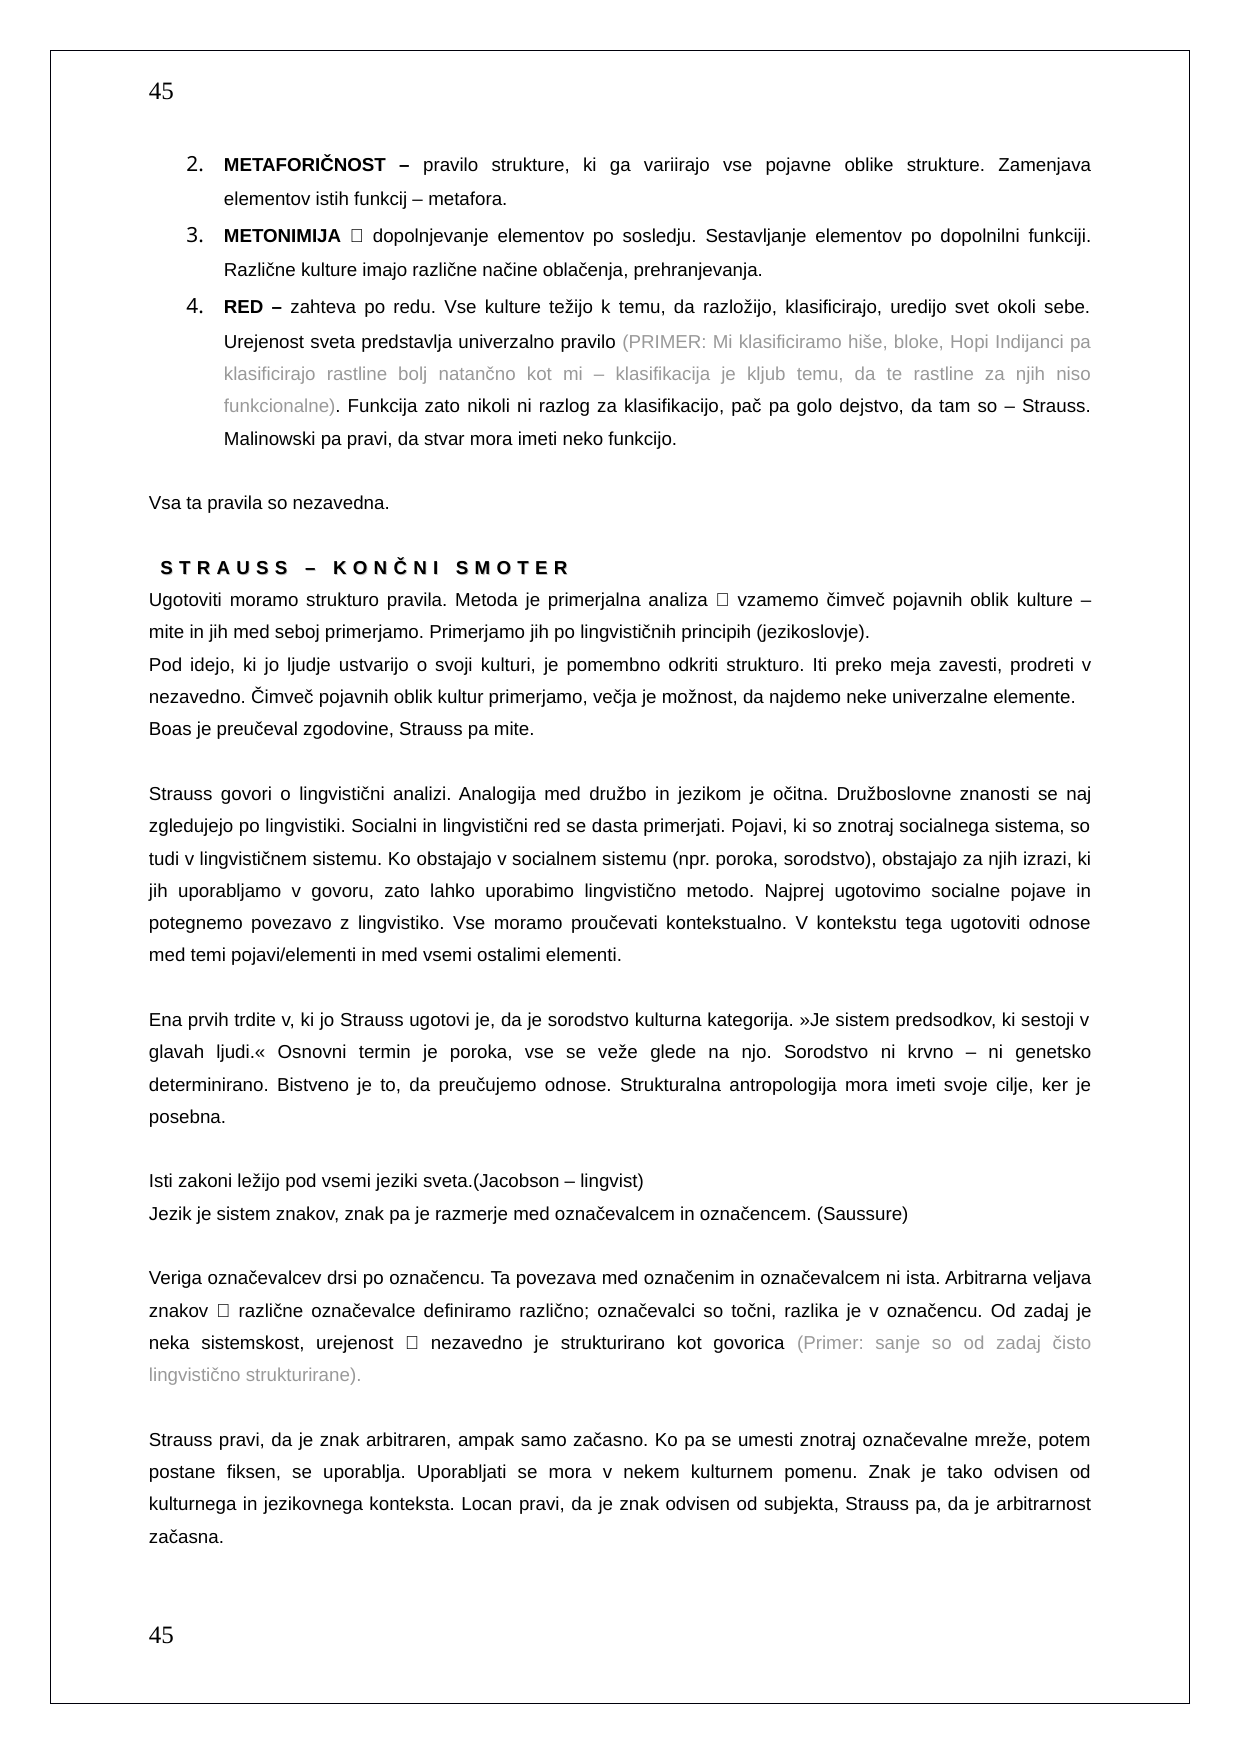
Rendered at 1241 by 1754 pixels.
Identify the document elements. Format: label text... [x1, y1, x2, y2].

text Isti zakoni ležijo pod vsemi jeziki sveta.(Jacobson – lingvist) [149, 1170, 1092, 1192]
list METAFORIČNOST – pravilo strukture, ki ga variirajo vse pojavne oblike strukture. Zamenjava elementov istih funkcij – metafora. [186, 149, 1092, 209]
text Vsa ta pravila so nezavedna. [149, 492, 1092, 514]
subtitle STRAUSS – KONČNI SMOTER [149, 557, 1092, 578]
text Pod idejo, ki jo ljudje ustvarijo o svoji kulturi, je pomembno odkriti strukturo. Iti preko meja zavesti, prodreti v nezavedno. Čimveč pojavnih oblik kultur primerjamo, večja je možnost, da najdemo neke univerzalne elemente. [149, 654, 1092, 707]
list METONIMIJA  dopolnjevanje elementov po sosledju. Sestavljanje elementov po dopolnilni funkciji. Različne kulture imajo različne načine oblačenja, prehranjevanja. [186, 220, 1092, 281]
text Ena prvih trdite v, ki jo Strauss ugotovi je, da je sorodstvo kulturna kategorija. »Je sistem predsodkov, ki sestoji v glavah ljudi.« Osnovni termin je poroka, vse se veže glede na njo. Sorodstvo ni krvno – ni genetsko determinirano. Bistveno je to, da preučujemo odnose. Strukturalna antropologija mora imeti svoje cilje, ker je posebna. [149, 1009, 1092, 1127]
text Veriga označevalcev drsi po označencu. Ta povezava med označenim in označevalcem ni ista. Arbitrarna veljava znakov  različne označevalce definiramo različno; označevalci so točni, razlika je v označencu. Od zadaj je neka sistemskost, urejenost  nezavedno je strukturirano kot govorica (Primer: sanje so od zadaj čisto lingvistično strukturirane). [149, 1267, 1092, 1386]
text Jezik je sistem znakov, znak pa je razmerje med označevalcem in označencem. (Saussure) [149, 1203, 1092, 1224]
text Strauss pravi, da je znak arbitraren, ampak samo začasno. Ko pa se umesti znotraj označevalne mreže, potem postane fiksen, se uporablja. Uporabljati se mora v nekem kulturnem pomenu. Znak je tako odvisen od kulturnega in jezikovnega konteksta. Locan pravi, da je znak odvisen od subjekta, Strauss pa, da je arbitrarnost začasna. [149, 1429, 1092, 1547]
text Boas je preučeval zgodovine, Strauss pa mite. [149, 718, 1092, 740]
list RED – zahteva po redu. Vse kulture težijo k temu, da razložijo, klasificirajo, uredijo svet okoli sebe. Urejenost sveta predstavlja univerzalno pravilo (PRIMER: Mi klasificiramo hiše, bloke, Hopi Indijanci pa klasificirajo rastline bolj natančno kot mi – klasifikacija je kljub temu, da te rastline za njih niso funkcionalne). Funkcija zato nikoli ni razlog za klasifikacijo, pač pa golo dejstvo, da tam so – Strauss. Malinowski pa pravi, da stvar mora imeti neko funkcijo. [186, 292, 1092, 449]
text Strauss govori o lingvistični analizi. Analogija med družbo in jezikom je očitna. Družboslovne znanosti se naj zgledujejo po lingvistiki. Socialni in lingvistični red se dasta primerjati. Pojavi, ki so znotraj socialnega sistema, so tudi v lingvističnem sistemu. Ko obstajajo v socialnem sistemu (npr. poroka, sorodstvo), obstajajo za njih izrazi, ki jih uporabljamo v govoru, zato lahko uporabimo lingvistično metodo. Najprej ugotovimo socialne pojave in potegnemo povezavo z lingvistiko. Vse moramo proučevati kontekstualno. V kontekstu tega ugotoviti odnose med temi pojavi/elementi in med vsemi ostalimi elementi. [149, 783, 1092, 966]
text Ugotoviti moramo strukturo pravila. Metoda je primerjalna analiza  vzamemo čimveč pojavnih oblik kulture – mite in jih med seboj primerjamo. Primerjamo jih po lingvističnih principih (jezikoslovje). [149, 589, 1092, 643]
